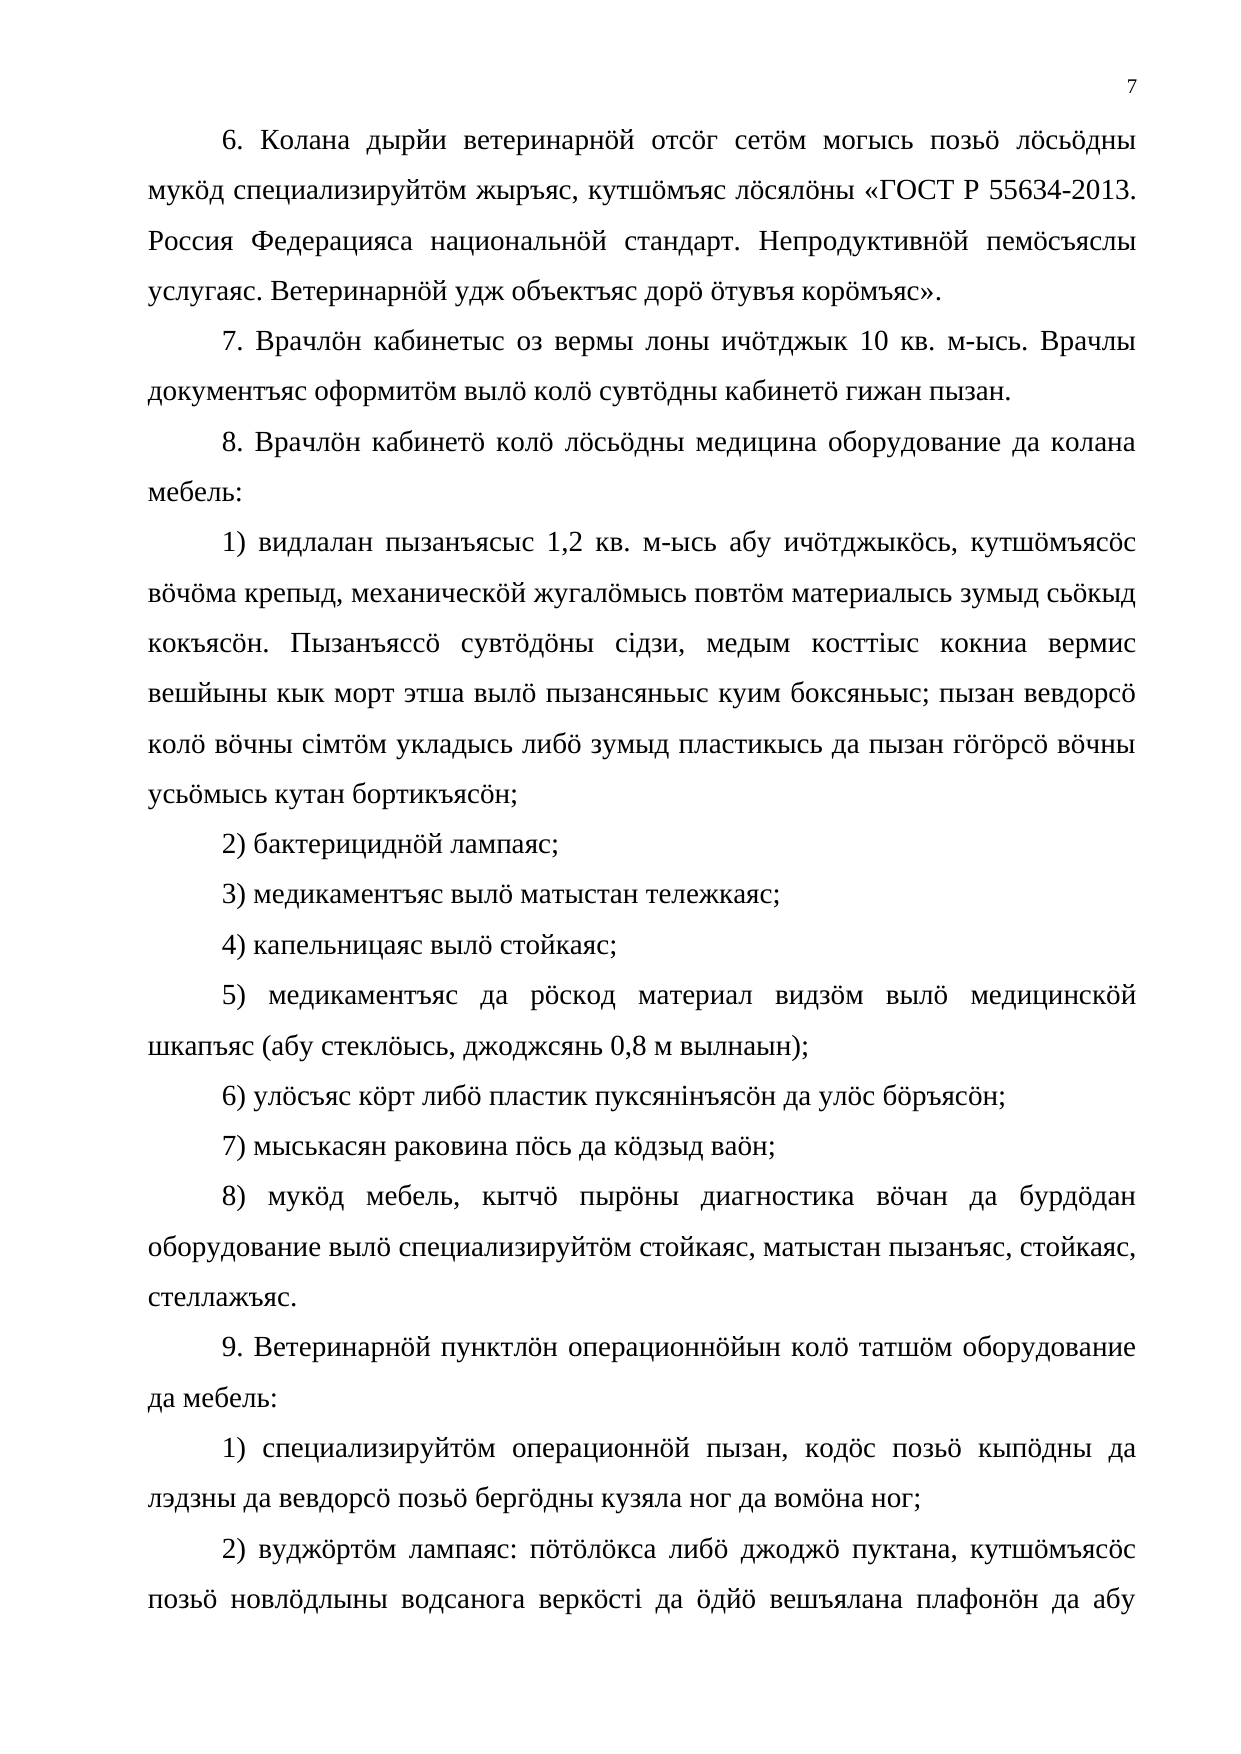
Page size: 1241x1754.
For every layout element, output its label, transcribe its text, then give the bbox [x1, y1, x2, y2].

text 7. Врачлӧн кабинетыс оз вермы лоны ичӧтджык 10 кв. м-ысь. Врачлы документъяс оформитӧм вылӧ колӧ сувтӧдны кабинетӧ гижан пызан. [148, 323, 1137, 407]
text 6) улӧсъяс кӧрт либӧ пластик пуксянінъясӧн да улӧс бӧръясӧн; [148, 1078, 1137, 1111]
text 9. Ветеринарнӧй пунктлӧн операционнӧйын колӧ татшӧм оборудование да мебель: [148, 1329, 1137, 1413]
text 7) мыськасян раковина пӧсь да кӧдзыд ваӧн; [148, 1128, 1137, 1162]
text 1) видлалан пызанъясыс 1,2 кв. м-ысь абу ичӧтджыкӧсь, кутшӧмъясӧс вӧчӧма крепыд, механическӧй жугалӧмысь повтӧм материалысь зумыд сьӧкыд кокъясӧн. Пызанъяссӧ сувтӧдӧны сідзи, медым косттіыс кокниа вермис вешйыны кык морт этша вылӧ пызансяньыс куим боксяньыс; пызан вевдорсӧ колӧ вӧчны сімтӧм укладысь либӧ зумыд пластикысь да пызан гӧгӧрсӧ вӧчны усьӧмысь кутан бортикъясӧн; [148, 524, 1137, 809]
text 8) мукӧд мебель, кытчӧ пырӧны диагностика вӧчан да бурдӧдан оборудование вылӧ специализируйтӧм стойкаяс, матыстан пызанъяс, стойкаяс, стеллажъяс. [148, 1178, 1137, 1313]
text 8. Врачлӧн кабинетӧ колӧ лӧсьӧдны медицина оборудование да колана мебель: [148, 424, 1137, 508]
text 3) медикаментъяс вылӧ матыстан тележкаяс; [148, 877, 1137, 910]
text 6. Колана дырйи ветеринарнӧй отсӧг сетӧм могысь позьӧ лӧсьӧдны мукӧд специализируйтӧм жыръяс, кутшӧмъяс лӧсялӧны «ГОСТ Р 55634-2013. Россия Федерацияса национальнӧй стандарт. Непродуктивнӧй пемӧсъяслы услугаяс. Ветеринарнӧй удж объектъяс дорӧ ӧтувъя корӧмъяс». [148, 122, 1137, 306]
text 1) специализируйтӧм операционнӧй пызан, кодӧс позьӧ кыпӧдны да лэдзны да вевдорсӧ позьӧ бергӧдны кузяла ног да вомӧна ног; [148, 1430, 1137, 1514]
text 4) капельницаяс вылӧ стойкаяс; [148, 927, 1137, 961]
text 5) медикаментъяс да рӧскод материал видзӧм вылӧ медицинскӧй шкапъяс (абу стеклӧысь, джоджсянь 0,8 м вылнаын); [148, 977, 1137, 1061]
text 2) вуджӧртӧм лампаяс: пӧтӧлӧкса либӧ джоджӧ пуктана, кутшӧмъясӧс позьӧ новлӧдлыны водсанога веркӧсті да ӧдйӧ вешъялана плафонӧн да абу [148, 1531, 1137, 1614]
text 2) бактерициднӧй лампаяс; [148, 826, 1137, 860]
